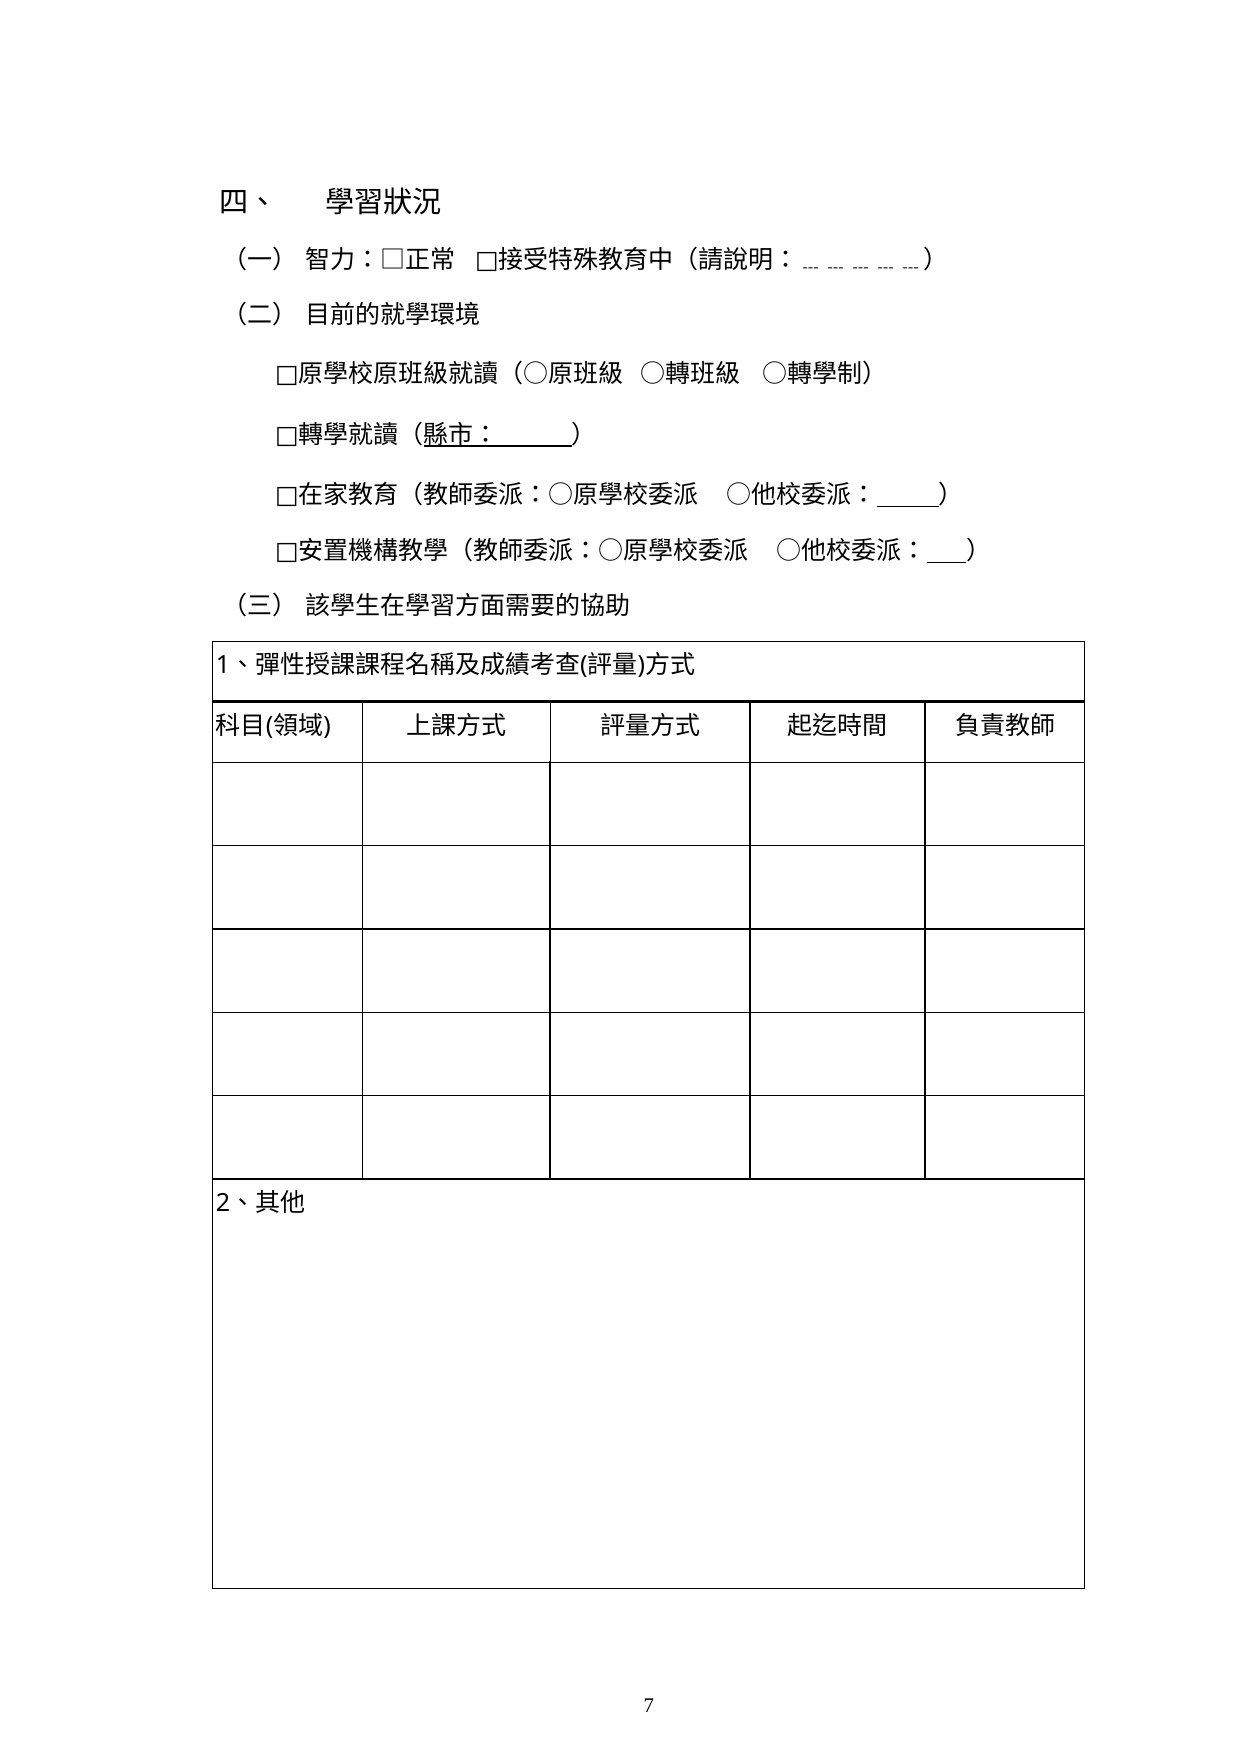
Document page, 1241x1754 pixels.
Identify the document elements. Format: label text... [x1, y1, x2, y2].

table_header 1、彈性授課課程名稱及成績考查(評量)方式 [213, 642, 1084, 700]
text □安置機構教學（教師委派：○原學校委派 ○他校委派： ） [225, 531, 1122, 567]
table_cell [551, 930, 749, 1011]
table_cell [213, 763, 362, 845]
table_cell 科目(領域) [213, 703, 362, 761]
table_cell [551, 763, 749, 845]
table_cell [363, 930, 549, 1011]
table_cell [926, 1013, 1084, 1095]
table_cell [926, 930, 1084, 1011]
table_cell 2、其他 [213, 1180, 1084, 1587]
table_cell [926, 846, 1084, 928]
list 該學生在學習方面需要的協助 [222, 586, 1122, 622]
table_cell 評量方式 [551, 703, 749, 761]
text □原學校原班級就讀（○原班級 ○轉班級 ○轉學制） [275, 349, 1122, 391]
table_cell 負責教師 [926, 703, 1084, 761]
text □在家教育（教師委派：○原學校委派 ○他校委派： ） [275, 470, 1122, 512]
table_cell [926, 1096, 1084, 1178]
table_cell [363, 763, 549, 845]
table_cell [751, 930, 924, 1011]
table_cell [363, 1013, 549, 1095]
table_cell [551, 1013, 749, 1095]
table_cell [213, 846, 362, 928]
table_cell [751, 846, 924, 928]
table_cell [213, 930, 362, 1011]
table_cell 上課方式 [363, 703, 550, 761]
table_cell [551, 846, 749, 928]
table_cell [926, 763, 1084, 845]
table_cell [751, 1013, 924, 1095]
table_cell [751, 763, 924, 845]
list 學習狀況 [219, 178, 1122, 221]
table_cell [213, 1096, 362, 1178]
text □轉學就讀（縣市： ） [275, 410, 1122, 451]
list 智力：□正常 □接受特殊教育中（請說明：﹍﹍﹍﹍﹍） [222, 239, 1122, 276]
list 目前的就學環境 [222, 294, 1122, 331]
table_cell [363, 1096, 549, 1178]
table_cell [213, 1013, 362, 1095]
table_cell 起迄時間 [751, 703, 924, 761]
table_cell [363, 846, 549, 928]
table_cell [751, 1096, 924, 1178]
table_cell [551, 1096, 749, 1178]
